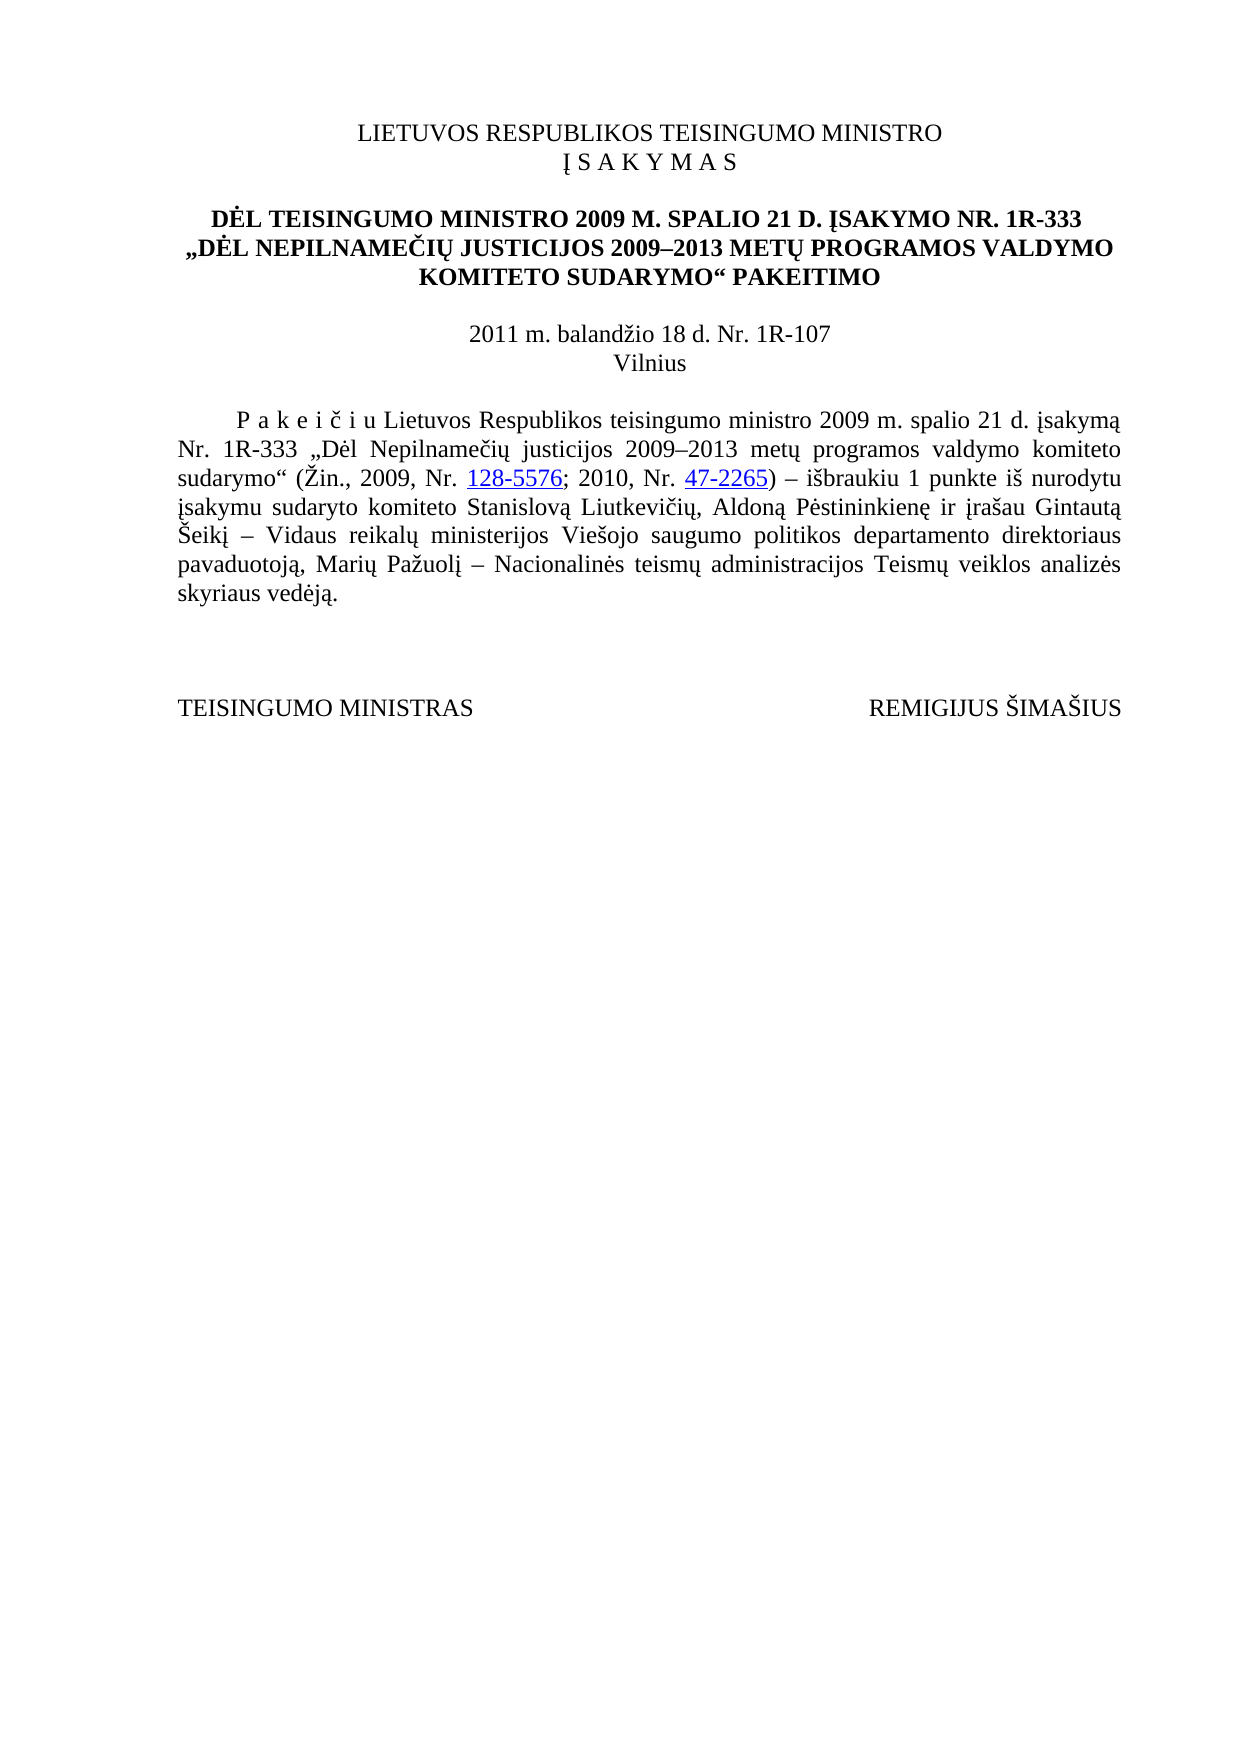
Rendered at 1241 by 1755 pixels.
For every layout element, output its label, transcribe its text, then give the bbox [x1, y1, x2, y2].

text 2011 m. balandžio 18 d. Nr. 1R-107 [177, 319, 1122, 348]
text Teisingumo ministras Remigijus Šimašius [177, 693, 1122, 722]
text Į S A K Y M A S [177, 147, 1122, 176]
text DĖL TEISINGUMO MINISTRO 2009 m. SPALIO 21 d. ĮSAKYMO Nr. 1R-333 „DĖL NEPILNAMEČIŲ JUSTICIJOS 2009–2013 METŲ PROGRAMOS VALDYMO KOMITETO SUDARYMO“ PAKEITIMO [177, 204, 1122, 291]
text P a k e i č i u Lietuvos Respublikos teisingumo ministro 2009 m. spalio 21 d. įsakymą Nr. 1R-333 „Dėl Nepilnamečių justicijos 2009–2013 metų programos valdymo komiteto sudarymo“ (Žin., 2009, Nr. 128-5576; 2010, Nr. 47-2265) – išbraukiu 1 punkte iš nurodytu įsakymu sudaryto komiteto Stanislovą Liutkevičių, Aldoną Pėstininkienę ir įrašau Gintautą Šeikį – Vidaus reikalų ministerijos Viešojo saugumo politikos departamento direktoriaus pavaduotoją, Marių Pažuolį – Nacionalinės teismų administracijos Teismų veiklos analizės skyriaus vedėją. [177, 406, 1122, 607]
text Vilnius [177, 348, 1122, 377]
text LIETUVOS RESPUBLIKOS TEISINGUMO MINISTRO [177, 118, 1122, 147]
